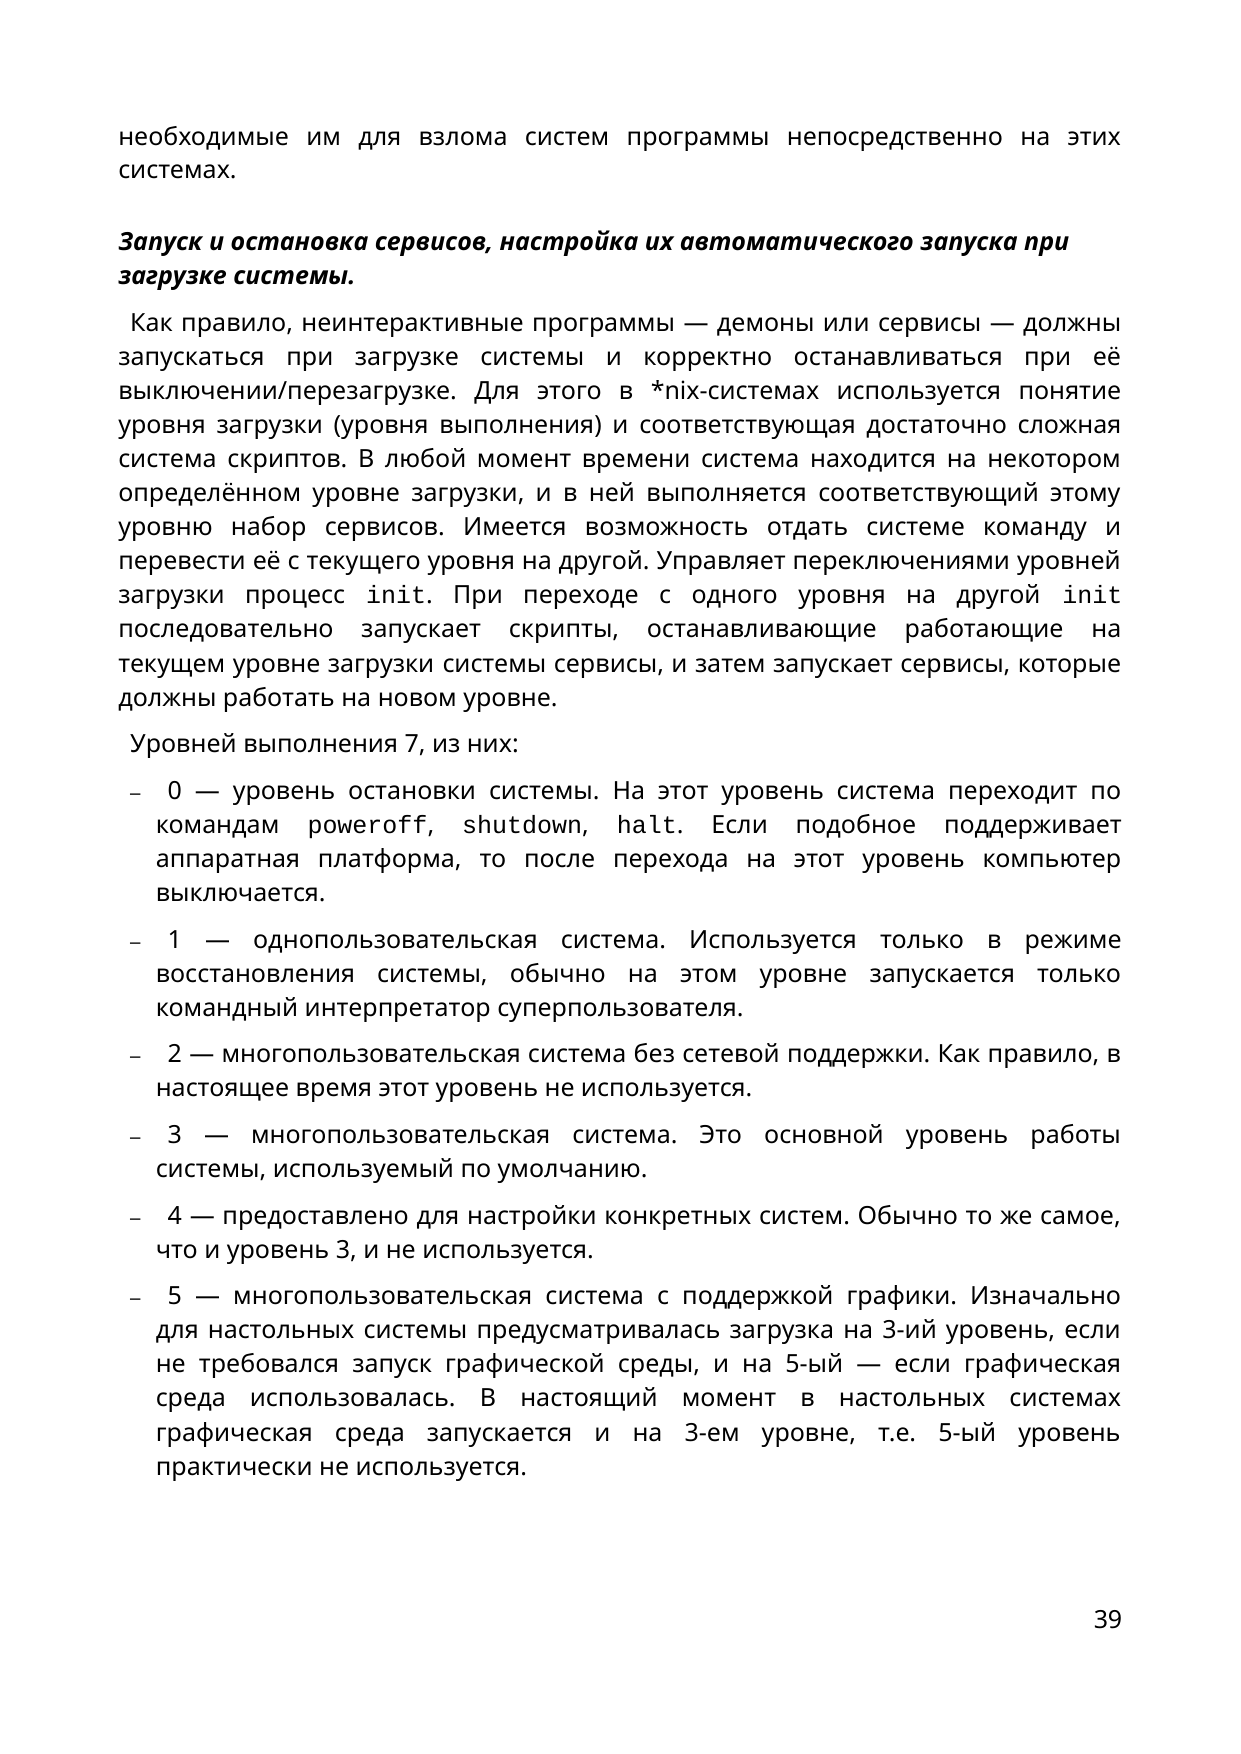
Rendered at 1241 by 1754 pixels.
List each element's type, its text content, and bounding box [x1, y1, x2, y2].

list 0 — уровень остановки системы. На этот уровень система переходит по командам poweroff, shutdown, halt. Если подобное поддерживает аппаратная платформа, то после перехода на этот уровень компьютер выключается. [118, 772, 1122, 909]
list 4 — предоставлено для настройки конкретных систем. Обычно то же самое, что и уровень 3, и не используется. [118, 1197, 1122, 1265]
list 1 — однопользовательская система. Используется только в режиме восстановления системы, обычно на этом уровне запускается только командный интерпретатор суперпользователя. [118, 921, 1122, 1023]
list 5 — многопользовательская система с поддержкой графики. Изначально для настольных системы предусматривалась загрузка на 3-ий уровень, если не требовался запуск графической среды, и на 5-ый — если графическая среда использовалась. В настоящий момент в настольных системах графическая среда запускается и на 3-ем уровне, т.е. 5-ый уровень практически не используется. [118, 1278, 1122, 1482]
text Как правило, неинтерактивные программы — демоны или сервисы — должны запускаться при загрузке системы и корректно останавливаться при её выключении/перезагрузке. Для этого в *nix-системах используется понятие уровня загрузки (уровня выполнения) и соответствующая достаточно сложная система скриптов. В любой момент времени система находится на некотором определённом уровне загрузки, и в ней выполняется соответствующий этому уровню набор сервисов. Имеется возможность отдать системе команду и перевести её с текущего уровня на другой. Управляет переключениями уровней загрузки процесс init. При переходе с одного уровня на другой init последовательно запускает скрипты, останавливающие работающие на текущем уровне загрузки системы сервисы, и затем запускает сервисы, которые должны работать на новом уровне. [118, 304, 1122, 713]
subtitle Запуск и остановка сервисов, настройка их автоматического запуска при загрузке системы. [118, 224, 1122, 292]
text необходимые им для взлома систем программы непосредственно на этих системах. [118, 118, 1122, 186]
list 2 — многопользовательская система без сетевой поддержки. Как правило, в настоящее время этот уровень не используется. [118, 1036, 1122, 1104]
text Уровней выполнения 7, из них: [118, 726, 1122, 760]
list 3 — многопользовательская система. Это основной уровень работы системы, используемый по умолчанию. [118, 1117, 1122, 1185]
